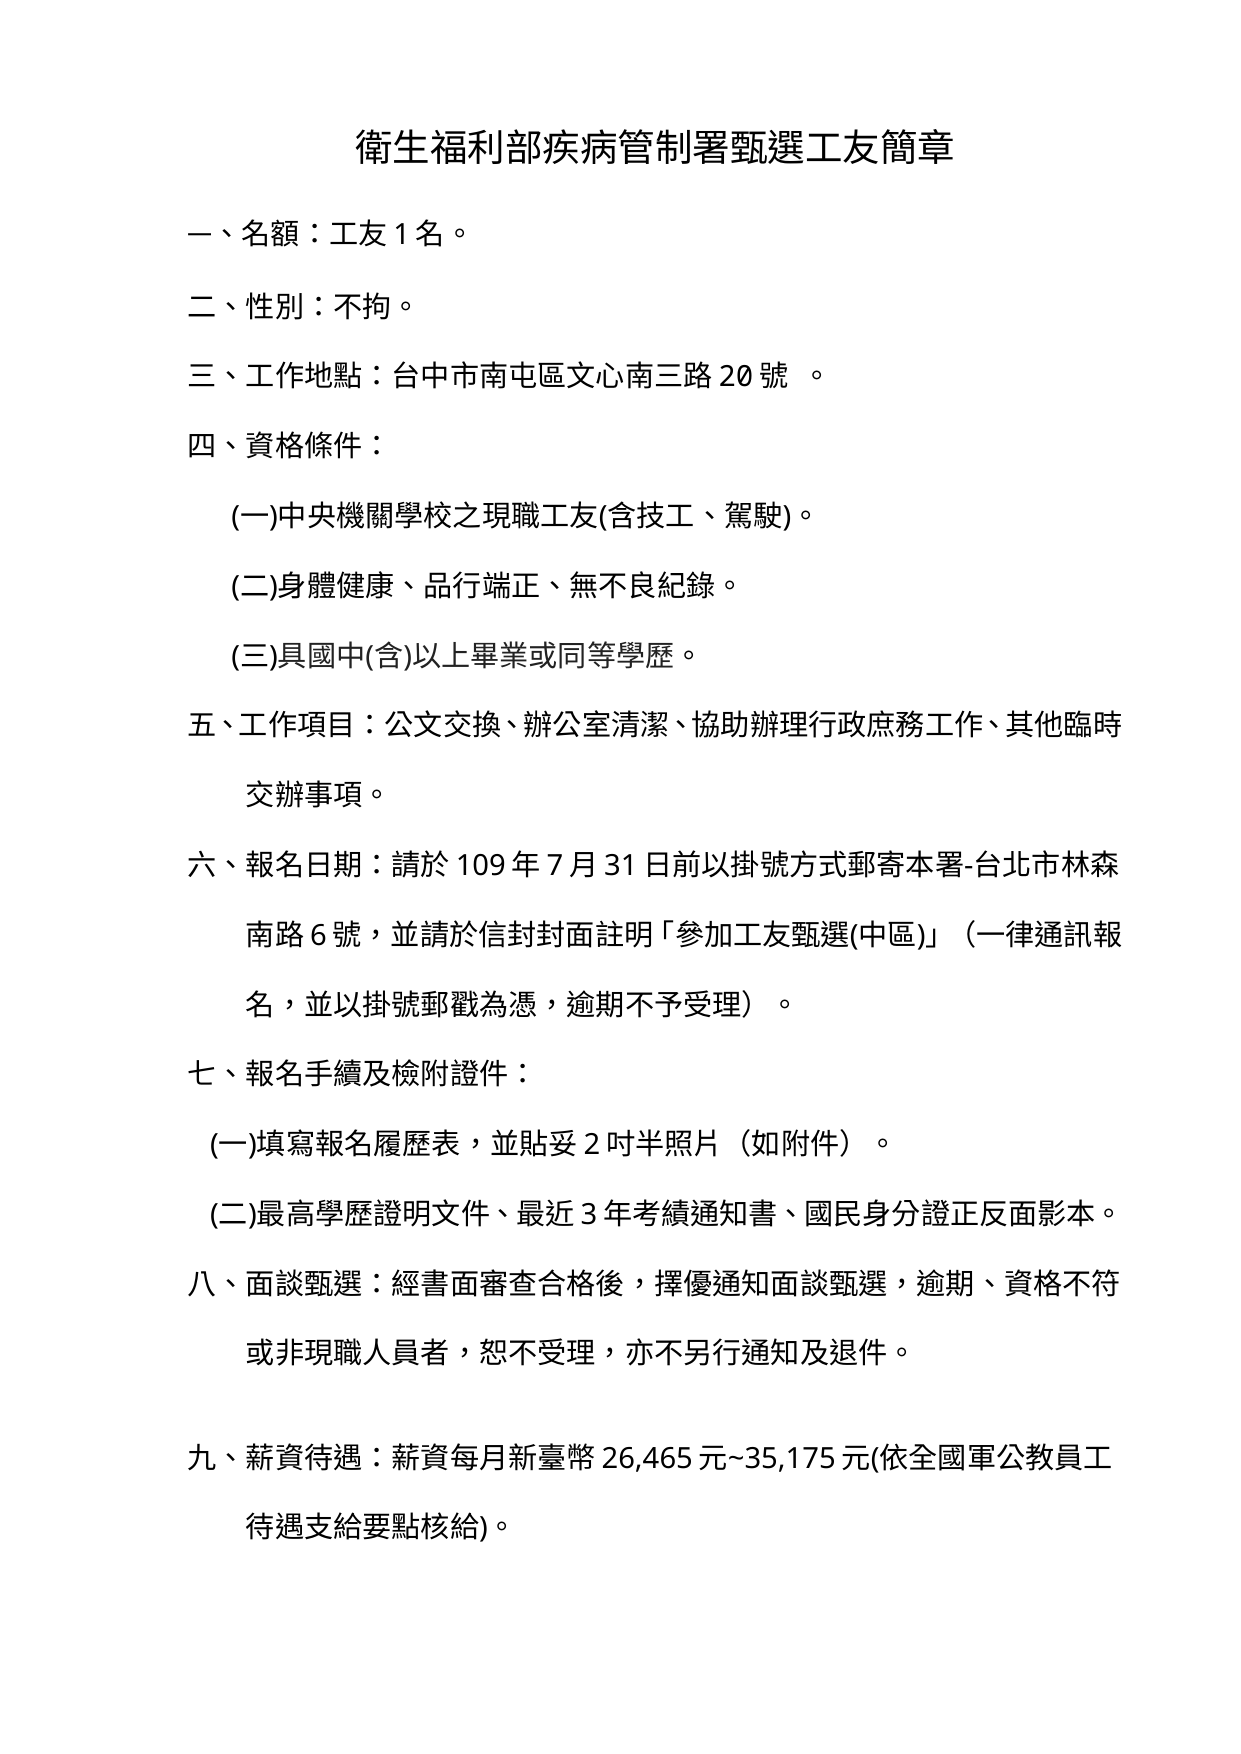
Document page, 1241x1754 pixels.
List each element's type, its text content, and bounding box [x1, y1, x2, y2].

text (一)填寫報名履歷表，並貼妥2吋半照片（如附件）。 [187, 1099, 1122, 1168]
text (二)最高學歷證明文件、最近3年考績通知書、國民身分證正反面影本。 [187, 1168, 1122, 1238]
text 四、資格條件： [187, 401, 1122, 471]
text (一)中央機關學校之現職工友(含技工、駕駛)。 [187, 471, 1122, 540]
text 五、工作項目：公文交換、辦公室清潔、協助辦理行政庶務工作、其他臨時交辦事項。 [187, 680, 1122, 819]
text 九、薪資待遇：薪資每月新臺幣26,465元~35,175元(依全國軍公教員工待遇支給要點核給)。 [187, 1407, 1122, 1546]
text 三、工作地點：台中市南屯區文心南三路20號 。 [187, 331, 1122, 401]
text 一、名額：工友1名。 [187, 178, 1122, 261]
text 八、面談甄選：經書面審查合格後，擇優通知面談甄選，逾期、資格不符或非現職人員者，恕不受理，亦不另行通知及退件。 [187, 1238, 1122, 1378]
text 六、報名日期：請於109年7月31日前以掛號方式郵寄本署-台北市林森南路6號，並請於信封封面註明「參加工友甄選(中區)」（一律通訊報名，並以掛號郵戳為憑，逾期不予受理）。 [187, 819, 1122, 1029]
text (二)身體健康、品行端正、無不良紀錄。 [187, 540, 1122, 610]
text 二、性別：不拘。 [187, 261, 1122, 331]
text 七、報名手續及檢附證件： [187, 1029, 1122, 1099]
text 衛生福利部疾病管制署甄選工友簡章 [187, 94, 1122, 178]
text (三)具國中(含)以上畢業或同等學歷。 [187, 610, 1122, 680]
